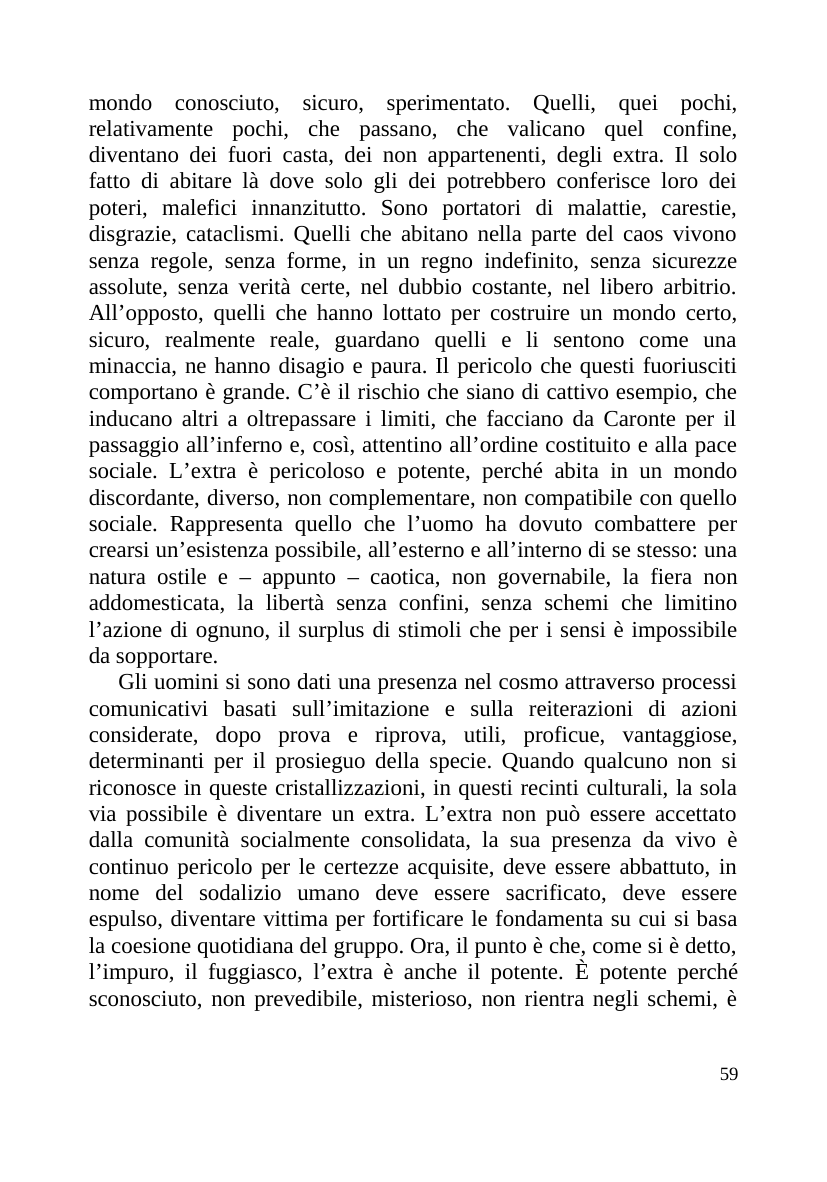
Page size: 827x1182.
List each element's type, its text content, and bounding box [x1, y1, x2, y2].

text mondo conosciuto, sicuro, sperimentato. Quelli, quei pochi, relativamente pochi, che passano, che valicano quel confine, diventano dei fuori casta, dei non appartenenti, degli extra. Il solo fatto di abitare là dove solo gli dei potrebbero conferisce loro dei poteri, malefici innanzitutto. Sono portatori di malattie, carestie, disgrazie, cataclismi. Quelli che abitano nella parte del caos vivono senza regole, senza forme, in un regno indefinito, senza sicurezze assolute, senza verità certe, nel dubbio costante, nel libero arbitrio. All’opposto, quelli che hanno lottato per costruire un mondo certo, sicuro, realmente reale, guardano quelli e li sentono come una minaccia, ne hanno disagio e paura. Il pericolo che questi fuoriusciti comportano è grande. C’è il rischio che siano di cattivo esempio, che inducano altri a oltrepassare i limiti, che facciano da Caronte per il passaggio all’inferno e, così, attentino all’ordine costituito e alla pace sociale. L’extra è pericoloso e potente, perché abita in un mondo discordante, diverso, non complementare, non compatibile con quello sociale. Rappresenta quello che l’uomo ha dovuto combattere per crearsi un’esistenza possibile, all’esterno e all’interno di se stesso: una natura ostile e – appunto – caotica, non governabile, la fiera non addomesticata, la libertà senza confini, senza schemi che limitino l’azione di ognuno, il surplus di stimoli che per i sensi è impossibile da sopportare. [88, 88, 738, 668]
text Gli uomini si sono dati una presenza nel cosmo attraverso processi comunicativi basati sull’imitazione e sulla reiterazioni di azioni considerate, dopo prova e riprova, utili, proficue, vantaggiose, determinanti per il prosieguo della specie. Quando qualcuno non si riconosce in queste cristallizzazioni, in questi recinti culturali, la sola via possibile è diventare un extra. L’extra non può essere accettato dalla comunità socialmente consolidata, la sua presenza da vivo è continuo pericolo per le certezze acquisite, deve essere abbattuto, in nome del sodalizio umano deve essere sacrificato, deve essere espulso, diventare vittima per fortificare le fondamenta su cui si basa la coesione quotidiana del gruppo. Ora, il punto è che, come si è detto, l’impuro, il fuggiasco, l’extra è anche il potente. è potente perché sconosciuto, non prevedibile, misterioso, non rientra negli schemi, è [88, 668, 738, 1011]
